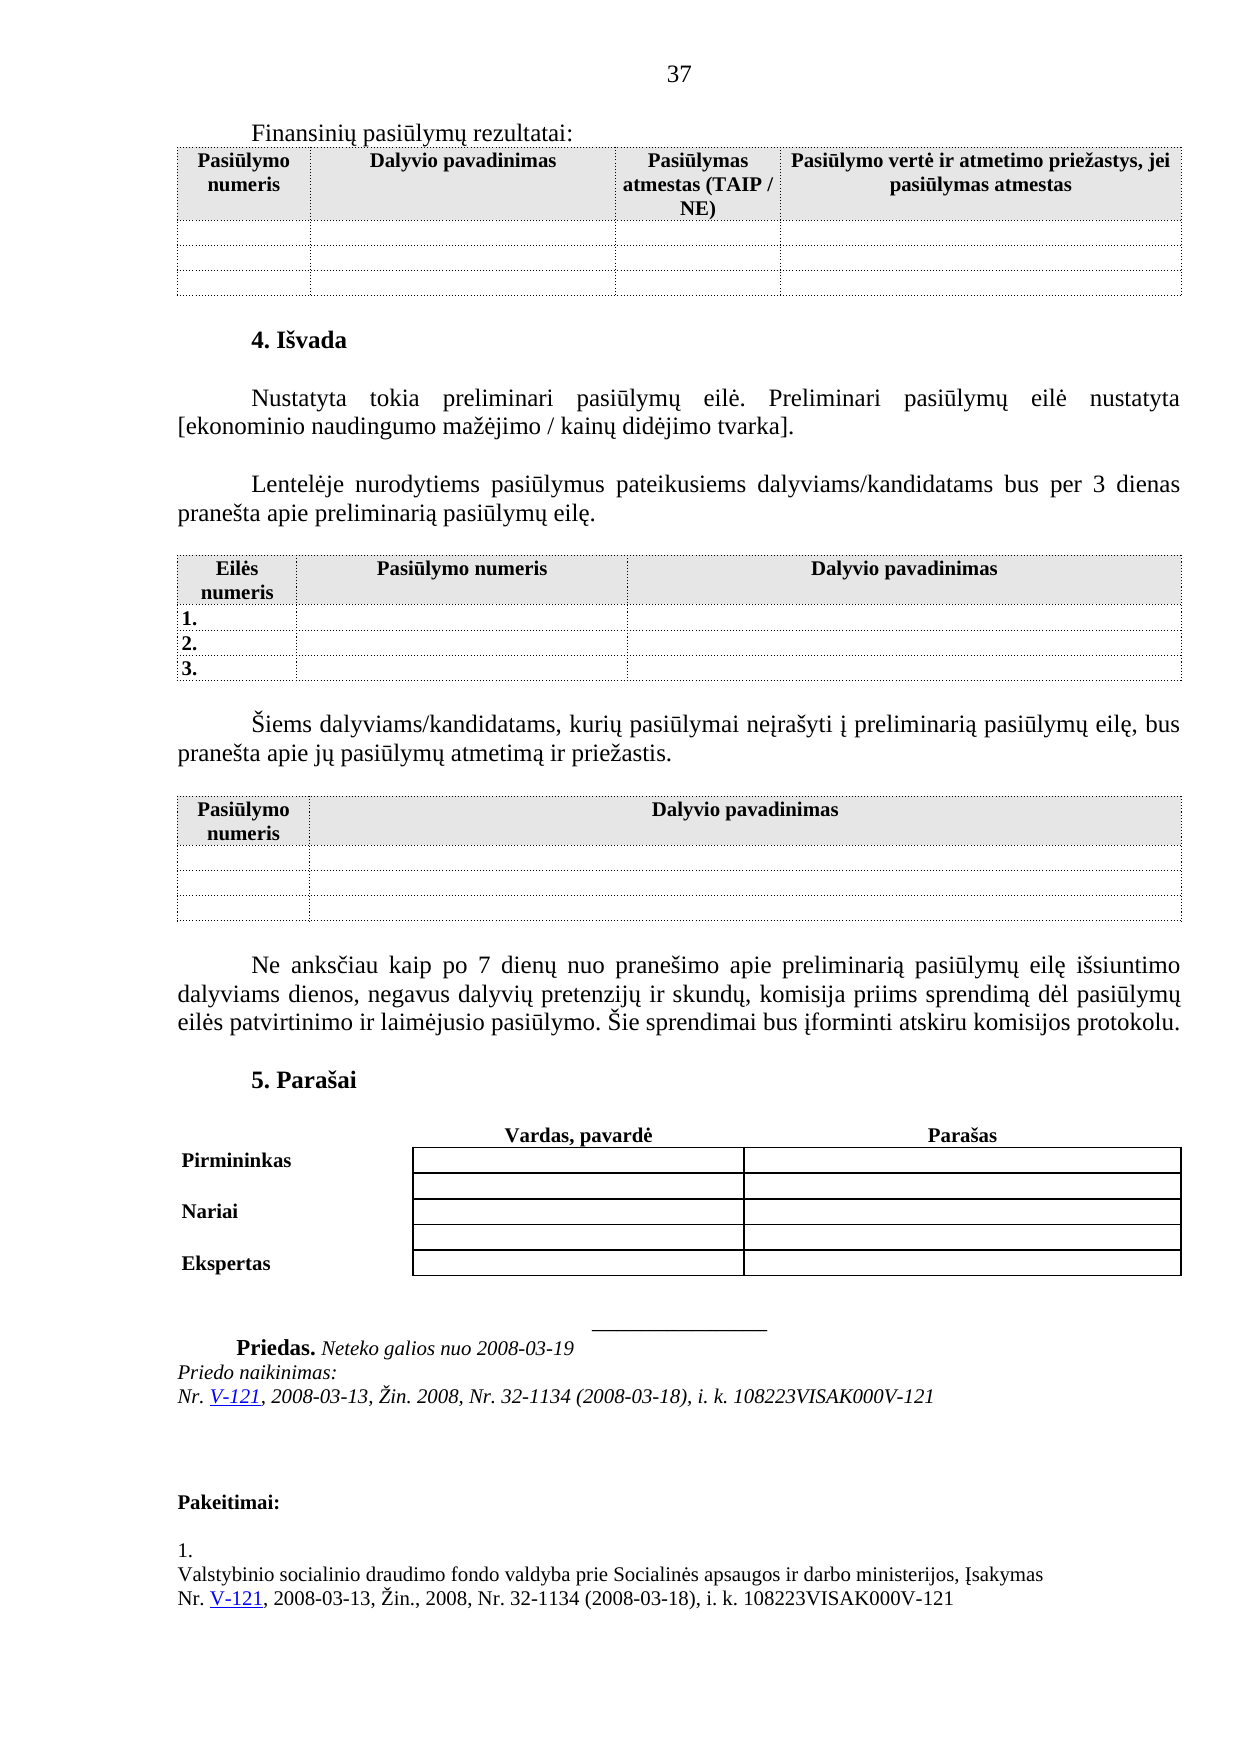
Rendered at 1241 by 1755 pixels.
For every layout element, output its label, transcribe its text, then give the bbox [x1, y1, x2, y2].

table_cell [297, 630, 301, 654]
table_header Pasiūlymas atmestas (TAIP / NE) [616, 147, 780, 220]
text Ne anksčiau kaip po 7 dienų nuo pranešimo apie preliminarią pasiūlymų eilę išsiuntimo dalyviams dienos, negavus dalyvių pretenzijų ir skundų, komisija priims sprendimą dėl pasiūlymų eilės patvirtinimo ir laimėjusio pasiūlymo. Šie sprendimai bus įforminti atskiru komisijos protokolu. [177, 950, 1181, 1036]
text Priedas. Neteko galios nuo 2008-03-19 [177, 1334, 1181, 1360]
table_cell [739, 1174, 743, 1198]
table_cell [1177, 655, 1181, 680]
text Nustatyta tokia preliminari pasiūlymų eilė. Preliminari pasiūlymų eilė nustatyta [ekonominio naudingumo mažėjimo / kainų didėjimo tvarka]. [177, 383, 1181, 440]
text Valstybinio socialinio draudimo fondo valdyba prie Socialinės apsaugos ir darbo ministerijos, Įsakymas [177, 1562, 1181, 1586]
table_cell [310, 220, 616, 245]
table_header Pasiūlymo numeris [177, 147, 310, 220]
text 1. [177, 1538, 1181, 1562]
table_cell [177, 845, 309, 870]
text 5. Parašai [177, 1065, 1181, 1094]
table_cell 2. [177, 630, 183, 654]
table_cell [627, 655, 633, 680]
table_cell [177, 245, 310, 270]
table_header [177, 1123, 181, 1147]
table_cell [739, 1225, 743, 1249]
table_header Pasiūlymo numeris [297, 555, 627, 604]
table_cell [177, 270, 310, 295]
table_cell [627, 604, 633, 629]
table_cell [739, 1200, 743, 1223]
table_cell Pirmininkas [177, 1147, 412, 1198]
table_cell [627, 630, 633, 654]
table_cell [309, 870, 1181, 895]
text Pakeitimai: [177, 1490, 1181, 1514]
table_cell [616, 245, 780, 270]
table_cell [1177, 630, 1181, 654]
table_cell [177, 870, 309, 895]
table_cell 3. [177, 655, 183, 680]
table_header Dalyvio pavadinimas [627, 555, 1181, 604]
table_cell 1. [177, 604, 183, 629]
table_cell [177, 220, 310, 245]
table_cell [780, 245, 1181, 270]
table_header Dalyvio pavadinimas [309, 796, 1181, 845]
text Nr. V-121, 2008-03-13, Žin., 2008, Nr. 32-1134 (2008-03-18), i. k. 108223VISAK000V-121 [177, 1586, 1181, 1610]
table_cell 3. [290, 655, 297, 680]
table_cell [310, 245, 616, 270]
text ______________ [177, 1305, 1181, 1334]
table_cell [616, 220, 780, 245]
table_cell [739, 1251, 743, 1275]
table_cell 2. [290, 630, 297, 654]
table_cell Ekspertas [177, 1249, 412, 1275]
table_cell [780, 220, 1181, 245]
table_cell [616, 270, 780, 295]
table_cell [309, 845, 1181, 870]
table_cell [310, 270, 616, 295]
text Priedo naikinimas: [177, 1360, 1181, 1384]
table_cell [309, 895, 1181, 920]
table_cell 1. [290, 604, 297, 629]
text Finansinių pasiūlymų rezultatai: [177, 118, 1181, 147]
table_header Pasiūlymo numeris [177, 796, 309, 845]
text 4. Išvada [177, 325, 1181, 354]
table_cell [297, 655, 301, 680]
table_cell [297, 604, 301, 629]
text Lentelėje nurodytiems pasiūlymus pateikusiems dalyviams/kandidatams bus per 3 dienas pranešta apie preliminarią pasiūlymų eilę. [177, 469, 1181, 526]
table_cell [739, 1148, 743, 1172]
table_header [409, 1123, 413, 1147]
table_cell [622, 655, 627, 680]
table_header Dalyvio pavadinimas [310, 147, 616, 220]
table_header Pasiūlymo vertė ir atmetimo priežastys, jei pasiūlymas atmestas [780, 147, 1181, 220]
table_cell [622, 604, 627, 629]
table_cell [622, 630, 627, 654]
text Šiems dalyviams/kandidatams, kurių pasiūlymai neįrašyti į preliminarią pasiūlymų eilę, bus pranešta apie jų pasiūlymų atmetimą ir priežastis. [177, 709, 1181, 767]
text Nr. V-121, 2008-03-13, Žin. 2008, Nr. 32-1134 (2008-03-18), i. k. 108223VISAK000V-121 [177, 1384, 1181, 1408]
table_cell [780, 270, 1181, 295]
table_cell [1177, 604, 1181, 629]
table_cell Nariai [177, 1198, 412, 1249]
table_cell [177, 895, 309, 920]
table_header Eilės numeris [177, 555, 297, 604]
